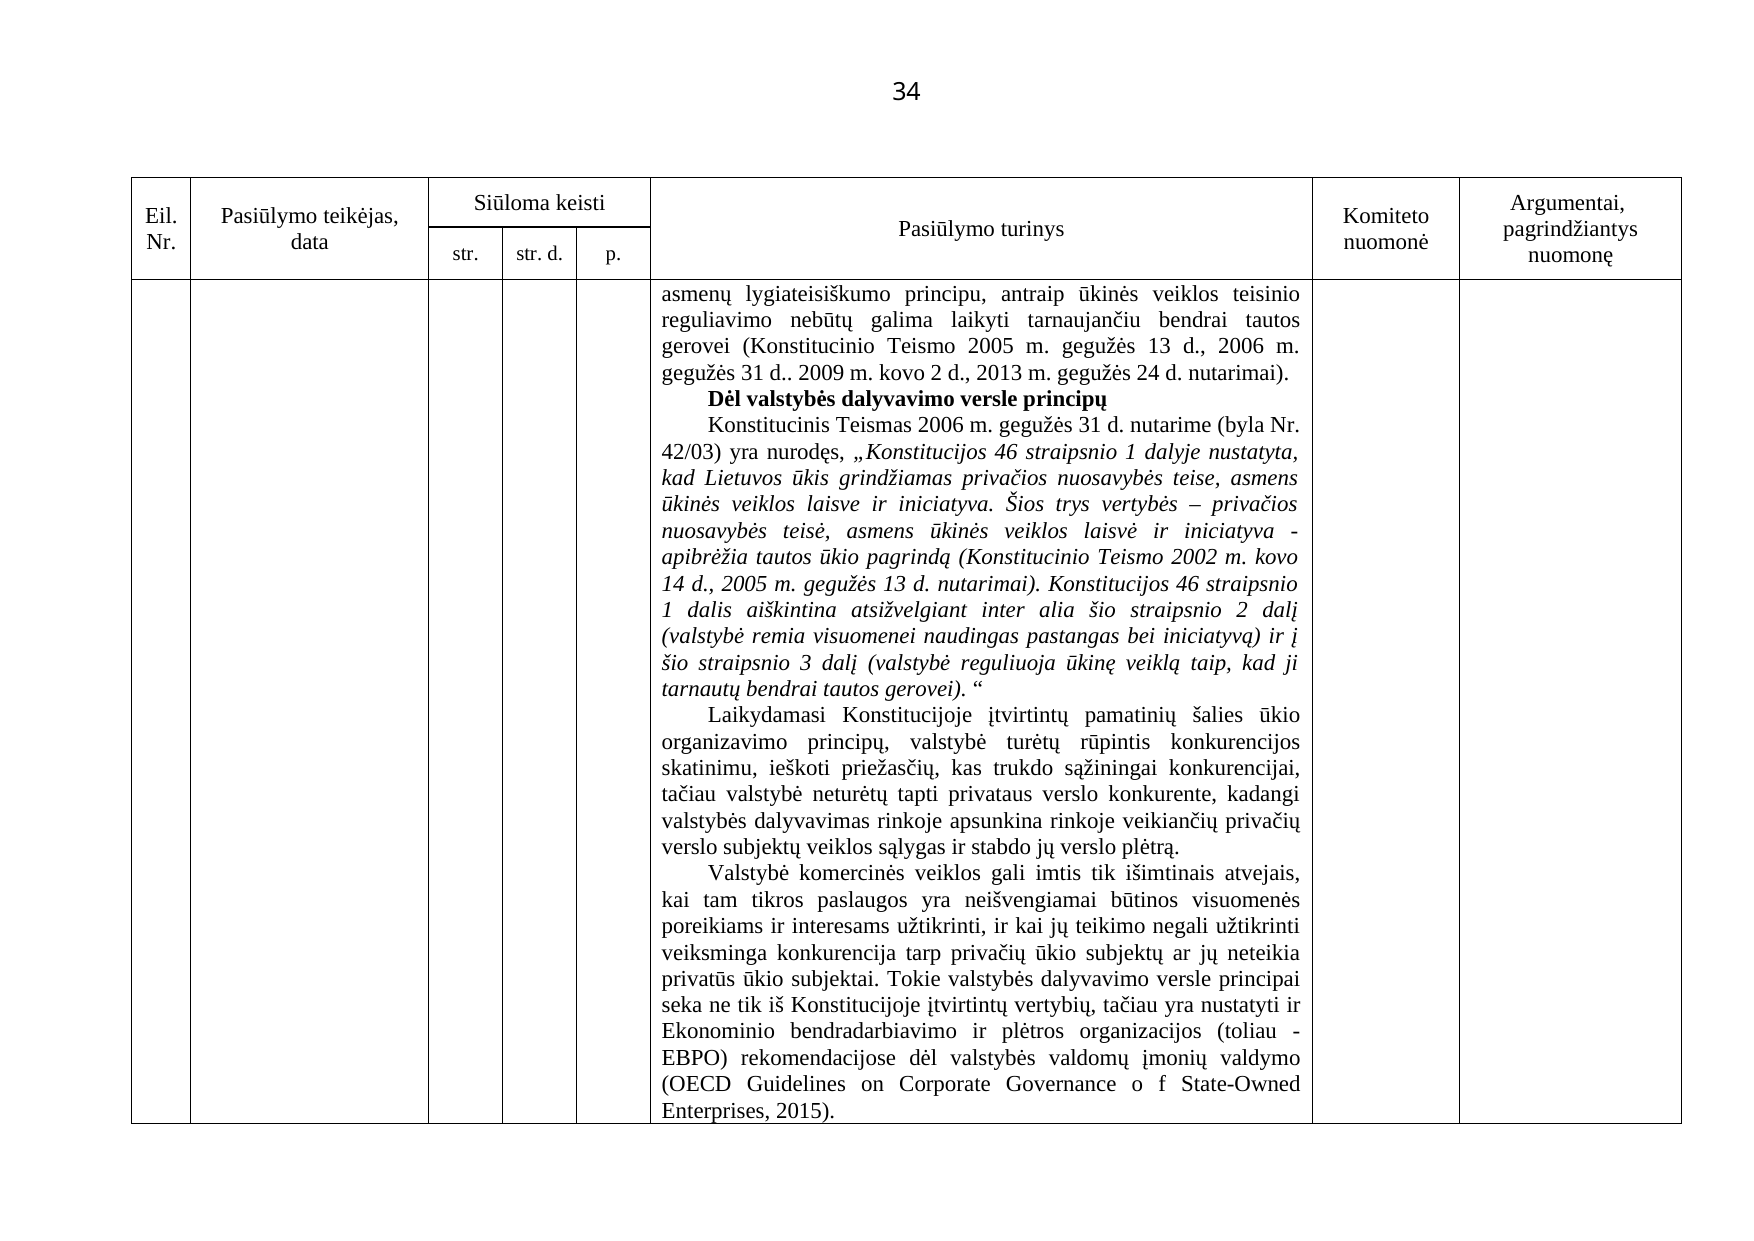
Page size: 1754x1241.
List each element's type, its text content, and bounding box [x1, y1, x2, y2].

table_cell [429, 280, 502, 1123]
table_header Komiteto nuomonė [1313, 178, 1459, 279]
table_header Pasiūlymo teikėjas, data [191, 178, 428, 279]
table_header Pasiūlymo turinys [651, 178, 1312, 279]
table_cell [577, 280, 650, 1123]
table_header Eil. Nr. [132, 178, 190, 279]
table_cell [132, 280, 190, 1123]
table_cell [503, 280, 576, 1123]
table_cell [1460, 280, 1681, 1123]
table_header Siūloma keisti [429, 178, 650, 226]
table_cell p. [577, 228, 650, 279]
table_cell [191, 280, 428, 1123]
table_cell asmenų lygiateisiškumo principu, antraip ūkinės veiklos teisinio reguliavimo nebūtų galima laikyti tarnaujančiu bendrai tautos gerovei (Konstitucinio Teismo 2005 m. gegužės 13 d., 2006 m. gegužės 31 d.. 2009 m. kovo 2 d., 2013 m. gegužės 24 d. nutarimai). Dėl valstybės dalyvavimo versle principų Konstitucinis Teismas 2006 m. gegužės 31 d. nutarime (byla Nr. 42/03) yra nurodęs, „Konstitucijos 46 straipsnio 1 dalyje nustatyta, kad Lietuvos ūkis grindžiamas privačios nuosavybės teise, asmens ūkinės veiklos laisve ir iniciatyva. Šios trys vertybės – privačios nuosavybės teisė, asmens ūkinės veiklos laisvė ir iniciatyva - apibrėžia tautos ūkio pagrindą (Konstitucinio Teismo 2002 m. kovo 14 d., 2005 m. gegužės 13 d. nutarimai). Konstitucijos 46 straipsnio 1 dalis aiškintina atsižvelgiant inter alia šio straipsnio 2 dalį (valstybė remia visuomenei naudingas pastangas bei iniciatyvą) ir į šio straipsnio 3 dalį (valstybė reguliuoja ūkinę veiklą taip, kad ji tarnautų bendrai tautos gerovei). “ Laikydamasi Konstitucijoje įtvirtintų pamatinių šalies ūkio organizavimo principų, valstybė turėtų rūpintis konkurencijos skatinimu, ieškoti priežasčių, kas trukdo sąžiningai konkurencijai, tačiau valstybė neturėtų tapti privataus verslo konkurente, kadangi valstybės dalyvavimas rinkoje apsunkina rinkoje veikiančių privačių verslo subjektų veiklos sąlygas ir stabdo jų verslo plėtrą. Valstybė komercinės veiklos gali imtis tik išimtinais atvejais, kai tam tikros paslaugos yra neišvengiamai būtinos visuomenės poreikiams ir interesams užtikrinti, ir kai jų teikimo negali užtikrinti veiksminga konkurencija tarp privačių ūkio subjektų ar jų neteikia privatūs ūkio subjektai. Tokie valstybės dalyvavimo versle principai seka ne tik iš Konstitucijoje įtvirtintų vertybių, tačiau yra nustatyti ir Ekonominio bendradarbiavimo ir plėtros organizacijos (toliau - EBPO) rekomendacijose dėl valstybės valdomų įmonių valdymo (OECD Guidelines on Corporate Governance o f State-Owned Enterprises, 2015). [651, 280, 1312, 1123]
table_cell str. [429, 228, 502, 279]
table_cell [1313, 280, 1459, 1123]
table_cell str. d. [503, 228, 576, 279]
table_header Argumentai, pagrindžiantys nuomonę [1460, 178, 1681, 279]
